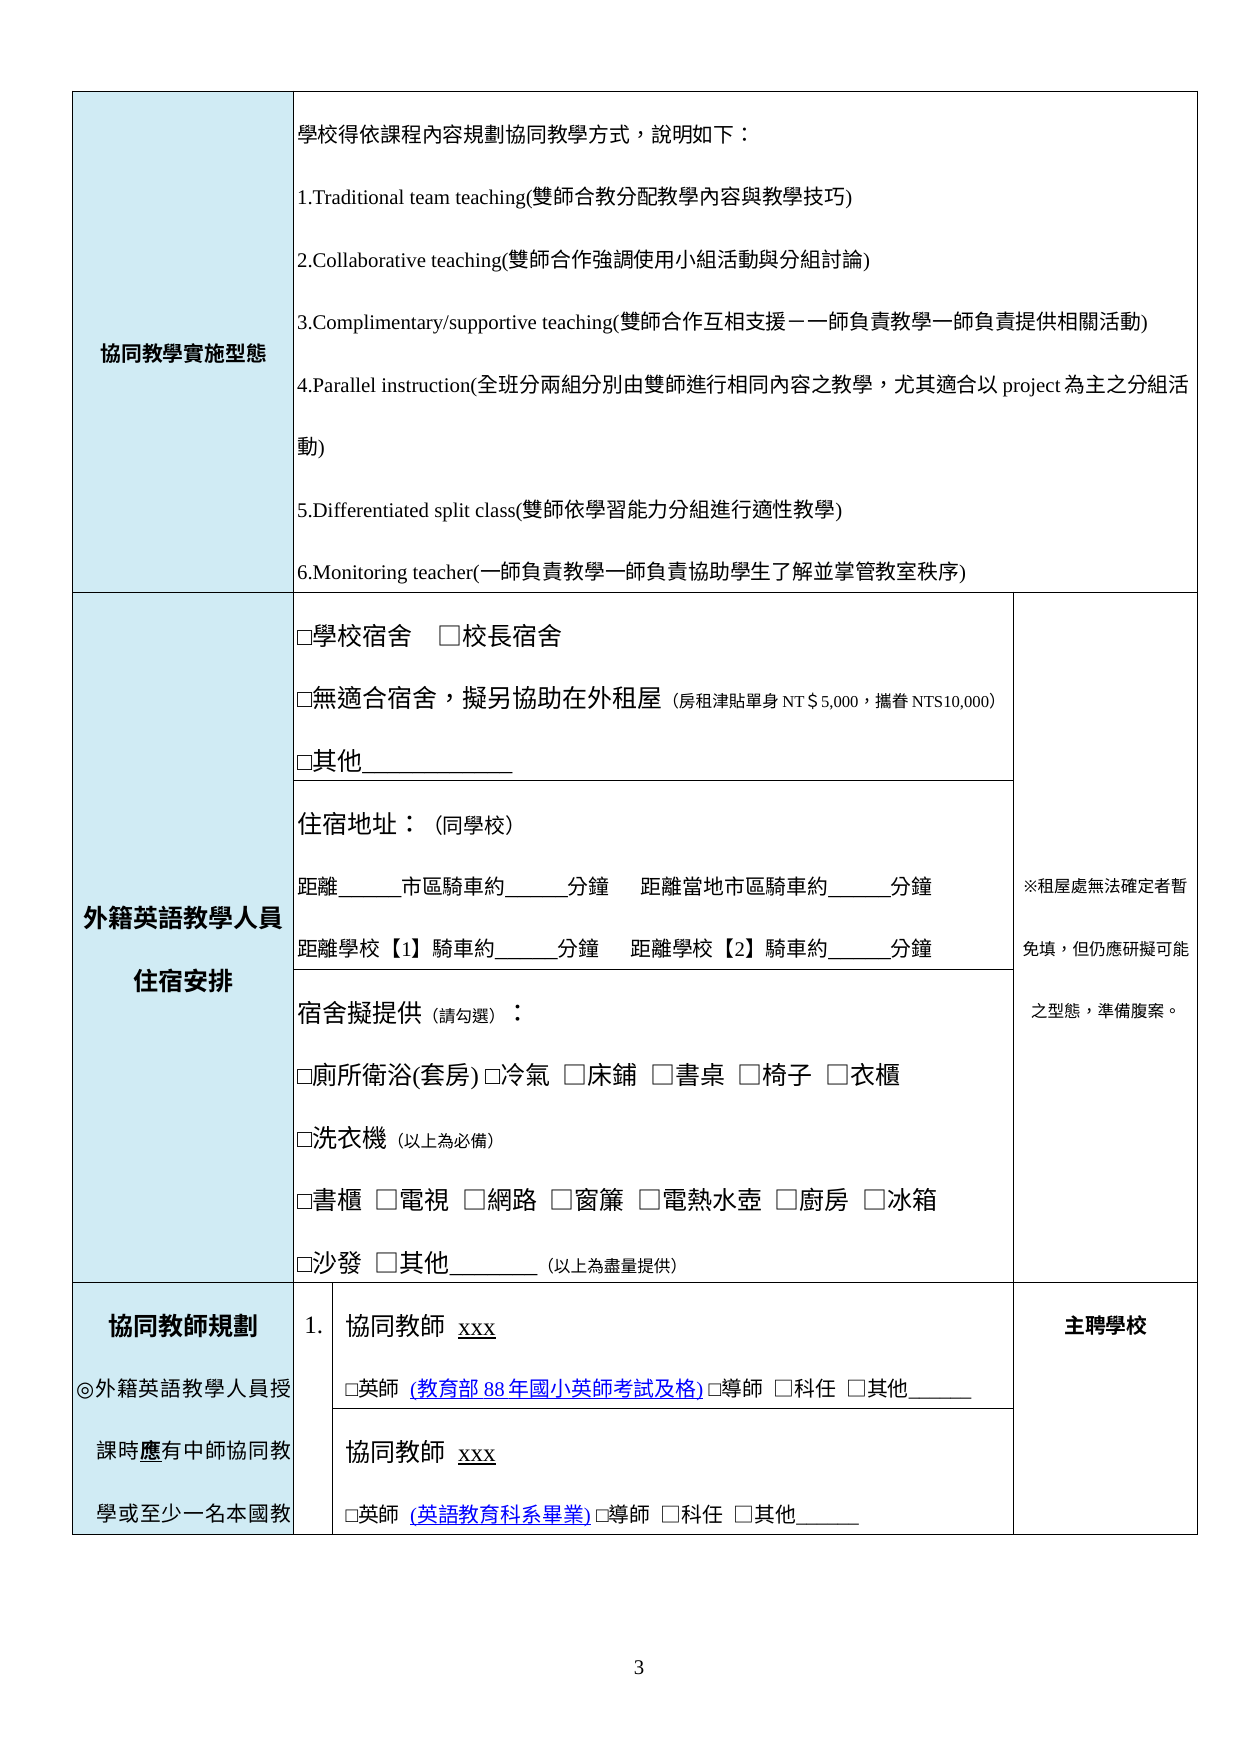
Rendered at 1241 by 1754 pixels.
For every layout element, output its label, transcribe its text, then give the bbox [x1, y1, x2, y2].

table_cell 協同教師規劃 ◎外籍英語教學人員授課時應有中師協同教學或至少一名本國教師陪同。 ◎如協同教師非正式教師，需另指派一名正式教師擔任輔導教師協助工作。 [73, 1283, 293, 1534]
table_cell 宿舍擬提供（請勾選）： □廁所衛浴(套房) □冷氣 □床鋪 □書桌 □椅子 □衣櫃 □洗衣機（以上為必備） □書櫃 □電視 □網路 □窗簾 □電熱水壺 □廚房 □冰箱 □沙發 □其他_______（以上為盡量提供） [294, 970, 1013, 1282]
table_cell 協同教師 xxx □英師 (教育部88年國小英師考試及格) □導師 □科任 □其他______ [333, 1283, 1013, 1408]
table_cell ※租屋處無法確定者暫免填，但仍應研擬可能之型態，準備腹案。 [1014, 593, 1197, 1282]
table_cell 協同教學實施型態 [73, 92, 293, 592]
table_cell 外籍英語教學人員住宿安排 [73, 593, 293, 1282]
table_cell 住宿地址：（同學校） 距離_____市區騎車約_____分鐘 距離當地市區騎車約_____分鐘 距離學校【1】騎車約_____分鐘 距離學校【2】騎車約_____分鐘 [294, 781, 1013, 969]
table_cell 主聘學校 [1014, 1283, 1197, 1534]
table_cell 協同教師 xxx □英師 (英語教育科系畢業) □導師 □科任 □其他______ [333, 1409, 1013, 1534]
table_cell □學校宿舍 □校長宿舍 □無適合宿舍，擬另協助在外租屋（房租津貼單身NT＄5,000，攜眷NTS10,000） □其他____________ [294, 593, 1013, 780]
table_cell 學校得依課程內容規劃協同教學方式，說明如下： 1.Traditional team teaching(雙師合教分配教學內容與教學技巧) 2.Collaborative teaching(雙師合作強調使用小組活動與分組討論) 3.Complimentary/supportive teaching(雙師合作互相支援－一師負責教學一師負責提供相關活動) 4.Parallel instruction(全班分兩組分別由雙師進行相同內容之教學，尤其適合以project為主之分組活動) 5.Differentiated split class(雙師依學習能力分組進行適性教學) 6.Monitoring teacher(一師負責教學一師負責協助學生了解並掌管教室秩序) [294, 92, 1197, 592]
table_cell 1. [294, 1283, 332, 1534]
